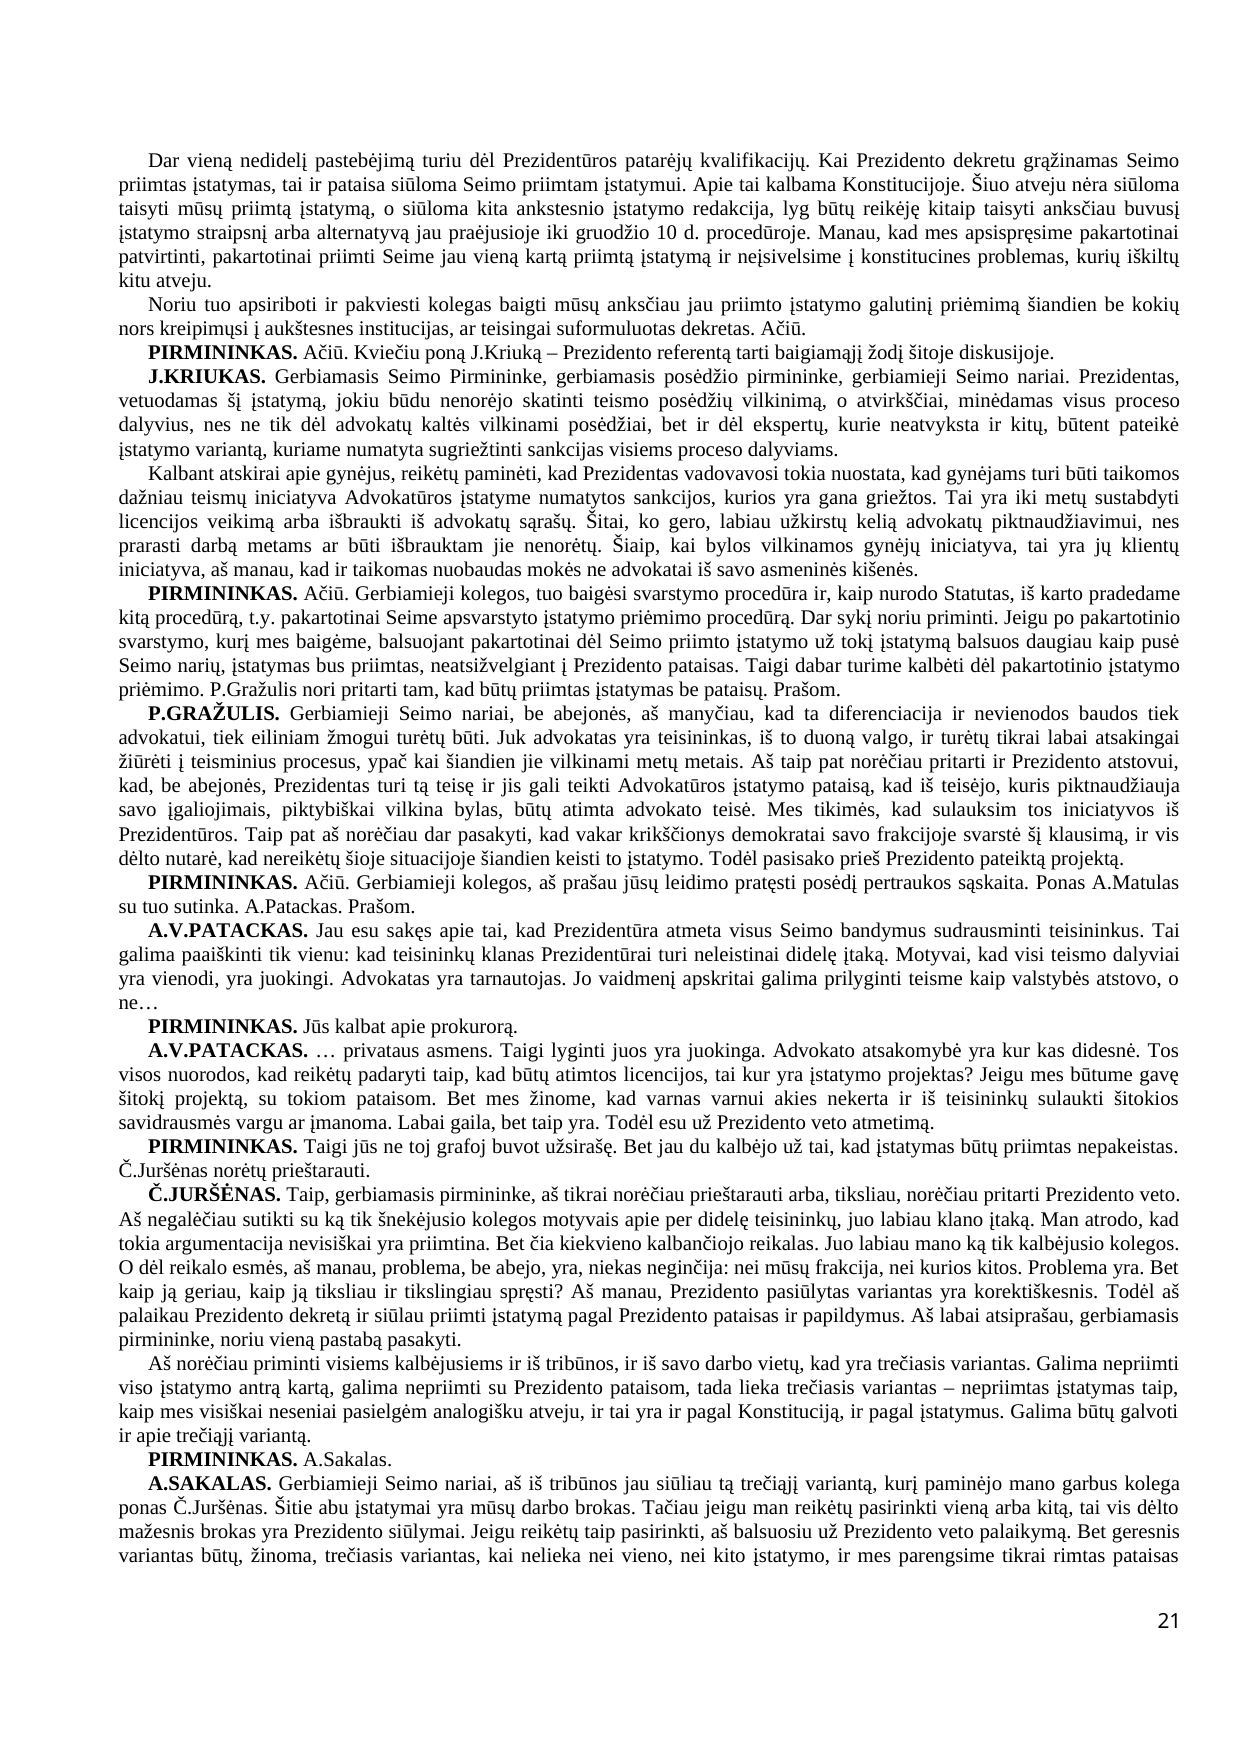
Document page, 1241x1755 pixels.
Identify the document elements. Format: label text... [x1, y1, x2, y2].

text Dar vieną nedidelį pastebėjimą turiu dėl Prezidentūros patarėjų kvalifikacijų. Kai Prezidento dekretu grąžinamas Seimo priimtas įstatymas, tai ir pataisa siūloma Seimo priimtam įstatymui. Apie tai kalbama Konstitucijoje. Šiuo atveju nėra siūloma taisyti mūsų priimtą įstatymą, o siūloma kita ankstesnio įstatymo redakcija, lyg būtų reikėję kitaip taisyti anksčiau buvusį įstatymo straipsnį arba alternatyvą jau praėjusioje iki gruodžio 10 d. procedūroje. Manau, kad mes apsispręsime pakartotinai patvirtinti, pakartotinai priimti Seime jau vieną kartą priimtą įstatymą ir neįsivelsime į konstitucines problemas, kurių iškiltų kitu atveju. [118, 148, 1181, 292]
text A.SAKALAS. Gerbiamieji Seimo nariai, aš iš tribūnos jau siūliau tą trečiąjį variantą, kurį paminėjo mano garbus kolega ponas Č.Juršėnas. Šitie abu įstatymai yra mūsų darbo brokas. Tačiau jeigu man reikėtų pasirinkti vieną arba kitą, tai vis dėlto mažesnis brokas yra Prezidento siūlymai. Jeigu reikėtų taip pasirinkti, aš balsuosiu už Prezidento veto palaikymą. Bet geresnis variantas būtų, žinoma, trečiasis variantas, kai nelieka nei vieno, nei kito įstatymo, ir mes parengsime tikrai rimtas pataisas [118, 1471, 1181, 1567]
text Č.JURŠĖNAS. Taip, gerbiamasis pirmininke, aš tikrai norėčiau prieštarauti arba, tiksliau, norėčiau pritarti Prezidento veto. Aš negalėčiau sutikti su ką tik šnekėjusio kolegos motyvais apie per didelę teisininkų, juo labiau klano įtaką. Man atrodo, kad tokia argumentacija nevisiškai yra priimtina. Bet čia kiekvieno kalbančiojo reikalas. Juo labiau mano ką tik kalbėjusio kolegos. O dėl reikalo esmės, aš manau, problema, be abejo, yra, niekas neginčija: nei mūsų frakcija, nei kurios kitos. Problema yra. Bet kaip ją geriau, kaip ją tiksliau ir tikslingiau spręsti? Aš manau, Prezidento pasiūlytas variantas yra korektiškesnis. Todėl aš palaikau Prezidento dekretą ir siūlau priimti įstatymą pagal Prezidento pataisas ir papildymus. Aš labai atsiprašau, gerbiamasis pirmininke, noriu vieną pastabą pasakyti. [118, 1182, 1181, 1351]
text PIRMININKAS. Jūs kalbat apie prokurorą. [118, 1014, 1181, 1038]
text PIRMININKAS. Ačiū. Kviečiu poną J.Kriuką – Prezidento referentą tarti baigiamąjį žodį šitoje diskusijoje. [118, 340, 1181, 364]
text Kalbant atskirai apie gynėjus, reikėtų paminėti, kad Prezidentas vadovavosi tokia nuostata, kad gynėjams turi būti taikomos dažniau teismų iniciatyva Advokatūros įstatyme numatytos sankcijos, kurios yra gana griežtos. Tai yra iki metų sustabdyti licencijos veikimą arba išbraukti iš advokatų sąrašų. Šitai, ko gero, labiau užkirstų kelią advokatų piktnaudžiavimui, nes prarasti darbą metams ar būti išbrauktam jie nenorėtų. Šiaip, kai bylos vilkinamos gynėjų iniciatyva, tai yra jų klientų iniciatyva, aš manau, kad ir taikomas nuobaudas mokės ne advokatai iš savo asmeninės kišenės. [118, 461, 1181, 581]
text P.GRAŽULIS. Gerbiamieji Seimo nariai, be abejonės, aš manyčiau, kad ta diferenciacija ir nevienodos baudos tiek advokatui, tiek eiliniam žmogui turėtų būti. Juk advokatas yra teisininkas, iš to duoną valgo, ir turėtų tikrai labai atsakingai žiūrėti į teisminius procesus, ypač kai šiandien jie vilkinami metų metais. Aš taip pat norėčiau pritarti ir Prezidento atstovui, kad, be abejonės, Prezidentas turi tą teisę ir jis gali teikti Advokatūros įstatymo pataisą, kad iš teisėjo, kuris piktnaudžiauja savo įgaliojimais, piktybiškai vilkina bylas, būtų atimta advokato teisė. Mes tikimės, kad sulauksim tos iniciatyvos iš Prezidentūros. Taip pat aš norėčiau dar pasakyti, kad vakar krikščionys demokratai savo frakcijoje svarstė šį klausimą, ir vis dėlto nutarė, kad nereikėtų šioje situacijoje šiandien keisti to įstatymo. Todėl pasisako prieš Prezidento pateiktą projektą. [118, 701, 1181, 869]
text A.V.PATACKAS. Jau esu sakęs apie tai, kad Prezidentūra atmeta visus Seimo bandymus sudrausminti teisininkus. Tai galima paaiškinti tik vienu: kad teisininkų klanas Prezidentūrai turi neleistinai didelę įtaką. Motyvai, kad visi teismo dalyviai yra vienodi, yra juokingi. Advokatas yra tarnautojas. Jo vaidmenį apskritai galima prilyginti teisme kaip valstybės atstovo, o ne… [118, 918, 1181, 1014]
text J.KRIUKAS. Gerbiamasis Seimo Pirmininke, gerbiamasis posėdžio pirmininke, gerbiamieji Seimo nariai. Prezidentas, vetuodamas šį įstatymą, jokiu būdu nenorėjo skatinti teismo posėdžių vilkinimą, o atvirkščiai, minėdamas visus proceso dalyvius, nes ne tik dėl advokatų kaltės vilkinami posėdžiai, bet ir dėl ekspertų, kurie neatvyksta ir kitų, būtent pateikė įstatymo variantą, kuriame numatyta sugriežtinti sankcijas visiems proceso dalyviams. [118, 364, 1181, 461]
text PIRMININKAS. A.Sakalas. [118, 1447, 1181, 1471]
text PIRMININKAS. Taigi jūs ne toj grafoj buvot užsirašę. Bet jau du kalbėjo už tai, kad įstatymas būtų priimtas nepakeistas. Č.Juršėnas norėtų prieštarauti. [118, 1134, 1181, 1182]
text PIRMININKAS. Ačiū. Gerbiamieji kolegos, tuo baigėsi svarstymo procedūra ir, kaip nurodo Statutas, iš karto pradedame kitą procedūrą, t.y. pakartotinai Seime apsvarstyto įstatymo priėmimo procedūrą. Dar sykį noriu priminti. Jeigu po pakartotinio svarstymo, kurį mes baigėme, balsuojant pakartotinai dėl Seimo priimto įstatymo už tokį įstatymą balsuos daugiau kaip pusė Seimo narių, įstatymas bus priimtas, neatsižvelgiant į Prezidento pataisas. Taigi dabar turime kalbėti dėl pakartotinio įstatymo priėmimo. P.Gražulis nori pritarti tam, kad būtų priimtas įstatymas be pataisų. Prašom. [118, 581, 1181, 701]
text PIRMININKAS. Ačiū. Gerbiamieji kolegos, aš prašau jūsų leidimo pratęsti posėdį pertraukos sąskaita. Ponas A.Matulas su tuo sutinka. A.Patackas. Prašom. [118, 869, 1181, 918]
text Aš norėčiau priminti visiems kalbėjusiems ir iš tribūnos, ir iš savo darbo vietų, kad yra trečiasis variantas. Galima nepriimti viso įstatymo antrą kartą, galima nepriimti su Prezidento pataisom, tada lieka trečiasis variantas – nepriimtas įstatymas taip, kaip mes visiškai neseniai pasielgėm analogišku atveju, ir tai yra ir pagal Konstituciją, ir pagal įstatymus. Galima būtų galvoti ir apie trečiąjį variantą. [118, 1351, 1181, 1447]
text Noriu tuo apsiriboti ir pakviesti kolegas baigti mūsų anksčiau jau priimto įstatymo galutinį priėmimą šiandien be kokių nors kreipimųsi į aukštesnes institucijas, ar teisingai suformuluotas dekretas. Ačiū. [118, 292, 1181, 340]
text A.V.PATACKAS. … privataus asmens. Taigi lyginti juos yra juokinga. Advokato atsakomybė yra kur kas didesnė. Tos visos nuorodos, kad reikėtų padaryti taip, kad būtų atimtos licencijos, tai kur yra įstatymo projektas? Jeigu mes būtume gavę šitokį projektą, su tokiom pataisom. Bet mes žinome, kad varnas varnui akies nekerta ir iš teisininkų sulaukti šitokios savidrausmės vargu ar įmanoma. Labai gaila, bet taip yra. Todėl esu už Prezidento veto atmetimą. [118, 1038, 1181, 1134]
